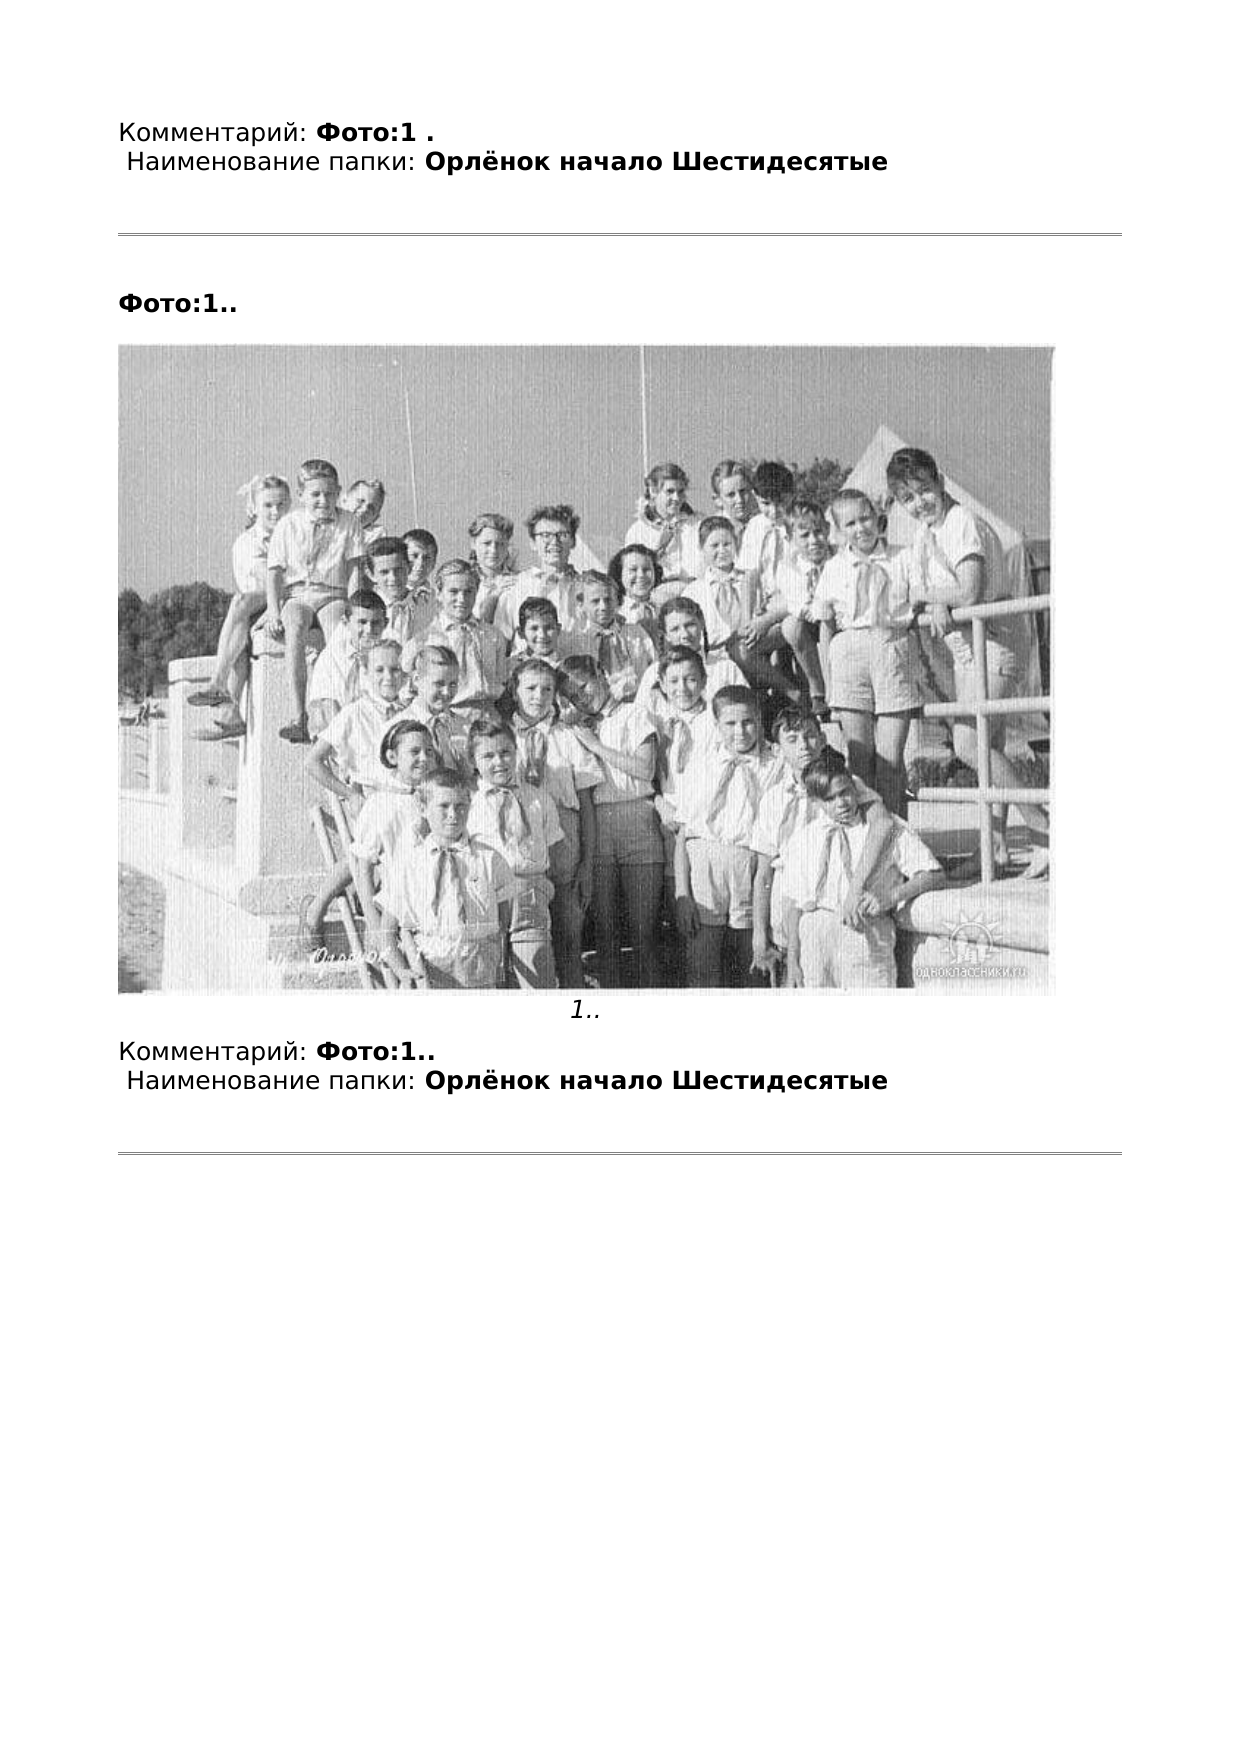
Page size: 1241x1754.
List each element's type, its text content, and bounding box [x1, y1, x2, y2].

text Комментарий: Фото:1 . Наименование папки: Орлёнок начало Шестидесятые [118, 118, 1122, 206]
picture [118, 343, 1056, 996]
text 1.. [118, 996, 1056, 1025]
text Комментарий: Фото:1.. Наименование папки: Орлёнок начало Шестидесятые [118, 1037, 1122, 1125]
subtitle Фото:1.. [118, 289, 1122, 319]
